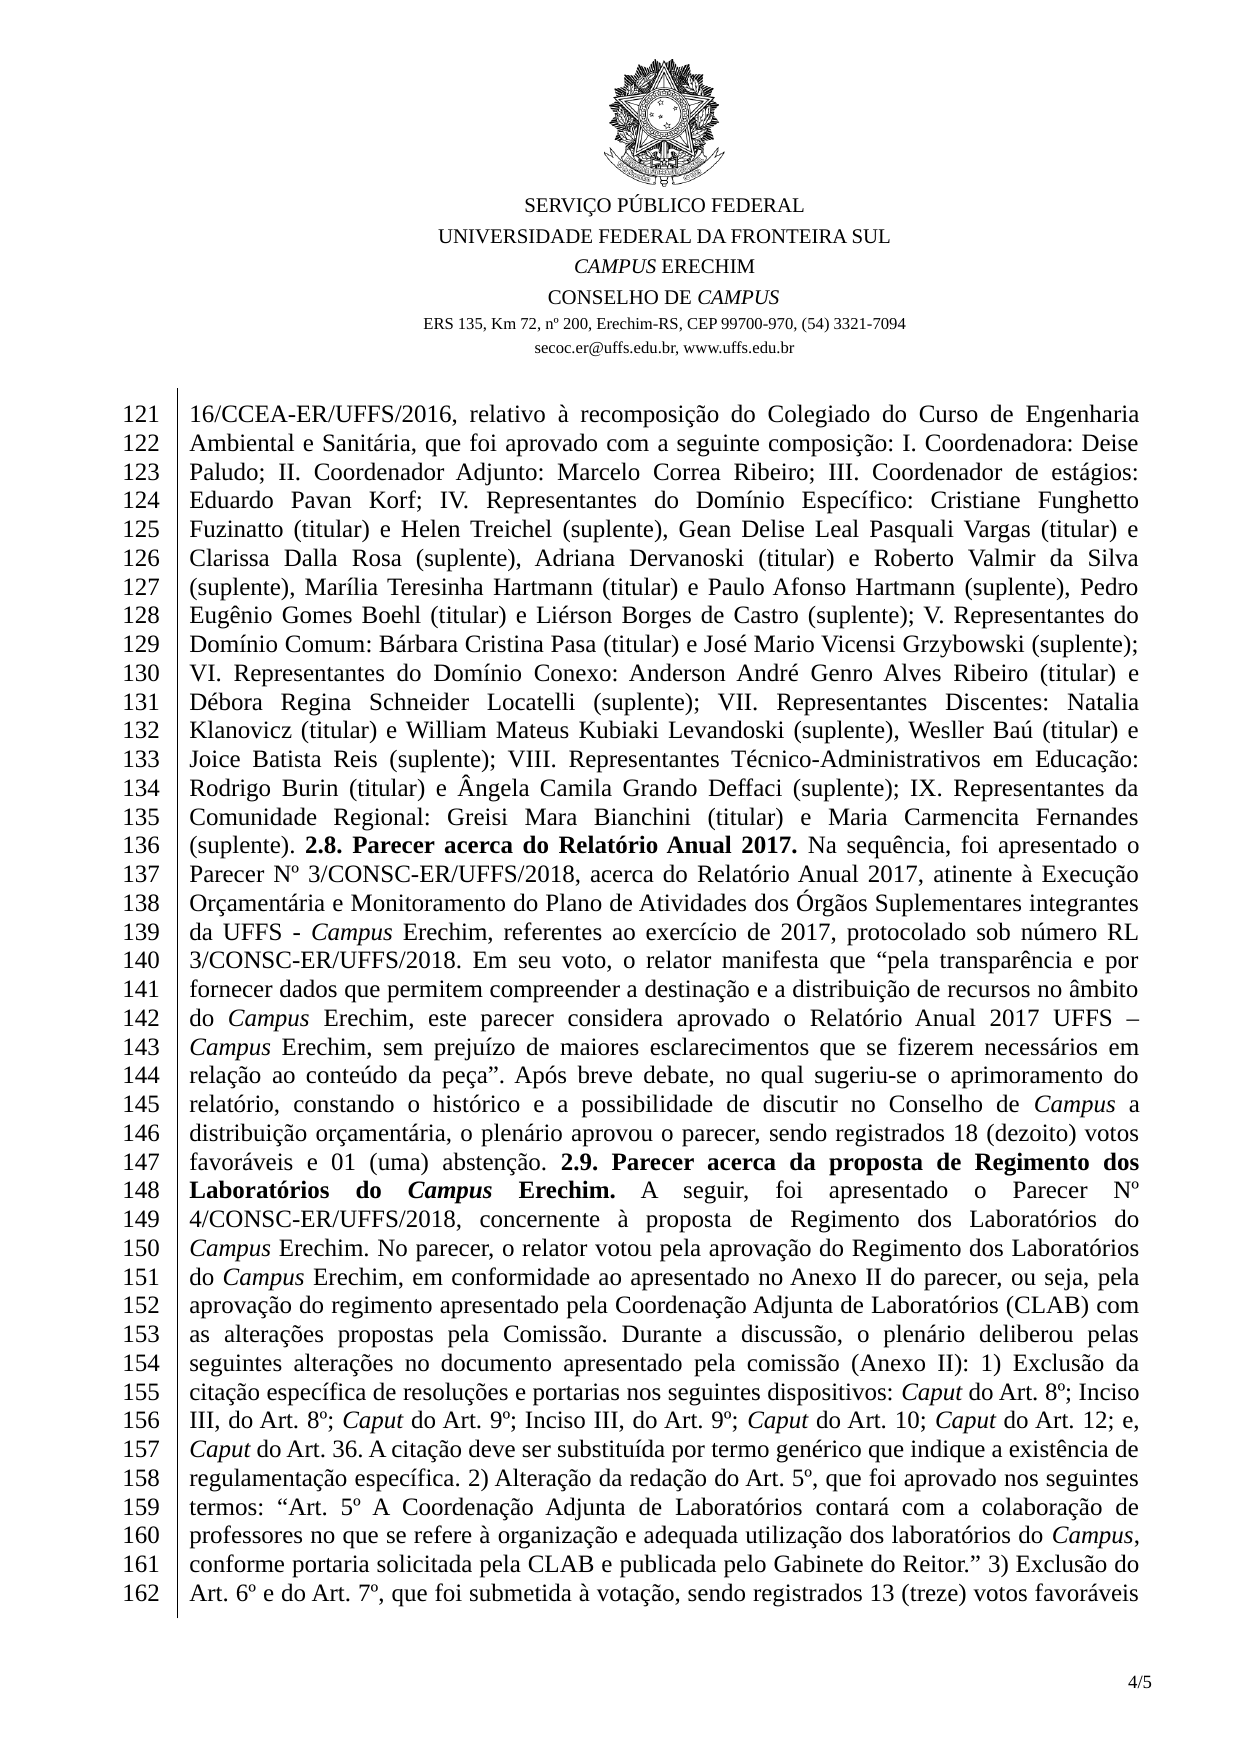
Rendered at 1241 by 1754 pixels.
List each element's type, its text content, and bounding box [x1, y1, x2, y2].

text 16/CCEA-ER/UFFS/2016, relativo à recomposição do Colegiado do Curso de Engenharia Ambiental e Sanitária, que foi aprovado com a seguinte composição: I. Coordenadora: Deise Paludo; II. Coordenador Adjunto: Marcelo Correa Ribeiro; III. Coordenador de estágios: Eduardo Pavan Korf; IV. Representantes do Domínio Específico: Cristiane Funghetto Fuzinatto (titular) e Helen Treichel (suplente), Gean Delise Leal Pasquali Vargas (titular) e Clarissa Dalla Rosa (suplente), Adriana Dervanoski (titular) e Roberto Valmir da Silva (suplente), Marília Teresinha Hartmann (titular) e Paulo Afonso Hartmann (suplente), Pedro Eugênio Gomes Boehl (titular) e Liérson Borges de Castro (suplente); V. Representantes do Domínio Comum: Bárbara Cristina Pasa (titular) e José Mario Vicensi Grzybowski (suplente); VI. Representantes do Domínio Conexo: Anderson André Genro Alves Ribeiro (titular) e Débora Regina Schneider Locatelli (suplente); VII. Representantes Discentes: Natalia Klanovicz (titular) e William Mateus Kubiaki Levandoski (suplente), Wesller Baú (titular) e Joice Batista Reis (suplente); VIII. Representantes Técnico-Administrativos em Educação: Rodrigo Burin (titular) e Ângela Camila Grando Deffaci (suplente); IX. Representantes da Comunidade Regional: Greisi Mara Bianchini (titular) e Maria Carmencita Fernandes (suplente). 2.8. Parecer acerca do Relatório Anual 2017. Na sequência, foi apresentado o Parecer Nº 3/CONSC-ER/UFFS/2018, acerca do Relatório Anual 2017, atinente à Execução Orçamentária e Monitoramento do Plano de Atividades dos Órgãos Suplementares integrantes da UFFS - Campus Erechim, referentes ao exercício de 2017, protocolado sob número RL 3/CONSC-ER/UFFS/2018. Em seu voto, o relator manifesta que “pela transparência e por fornecer dados que permitem compreender a destinação e a distribuição de recursos no âmbito do Campus Erechim, este parecer considera aprovado o Relatório Anual 2017 UFFS – Campus Erechim, sem prejuízo de maiores esclarecimentos que se fizerem necessários em relação ao conteúdo da peça”. Após breve debate, no qual sugeriu-se o aprimoramento do relatório, constando o histórico e a possibilidade de discutir no Conselho de Campus a distribuição orçamentária, o plenário aprovou o parecer, sendo registrados 18 (dezoito) votos favoráveis e 01 (uma) abstenção. 2.9. Parecer acerca da proposta de Regimento dos Laboratórios do Campus Erechim. A seguir, foi apresentado o Parecer Nº 4/CONSC-ER/UFFS/2018, concernente à proposta de Regimento dos Laboratórios do Campus Erechim. No parecer, o relator votou pela aprovação do Regimento dos Laboratórios do Campus Erechim, em conformidade ao apresentado no Anexo II do parecer, ou seja, pela aprovação do regimento apresentado pela Coordenação Adjunta de Laboratórios (CLAB) com as alterações propostas pela Comissão. Durante a discussão, o plenário deliberou pelas seguintes alterações no documento apresentado pela comissão (Anexo II): 1) Exclusão da citação específica de resoluções e portarias nos seguintes dispositivos: Caput do Art. 8º; Inciso III, do Art. 8º; Caput do Art. 9º; Inciso III, do Art. 9º; Caput do Art. 10; Caput do Art. 12; e, Caput do Art. 36. A citação deve ser substituída por termo genérico que indique a existência de regulamentação específica. 2) Alteração da redação do Art. 5º, que foi aprovado nos seguintes termos: “Art. 5º A Coordenação Adjunta de Laboratórios contará com a colaboração de professores no que se refere à organização e adequada utilização dos laboratórios do Campus, conforme portaria solicitada pela CLAB e publicada pelo Gabinete do Reitor.” 3) Exclusão do Art. 6º e do Art. 7º, que foi submetida à votação, sendo registrados 13 (treze) votos favoráveis [177, 387, 1152, 1618]
